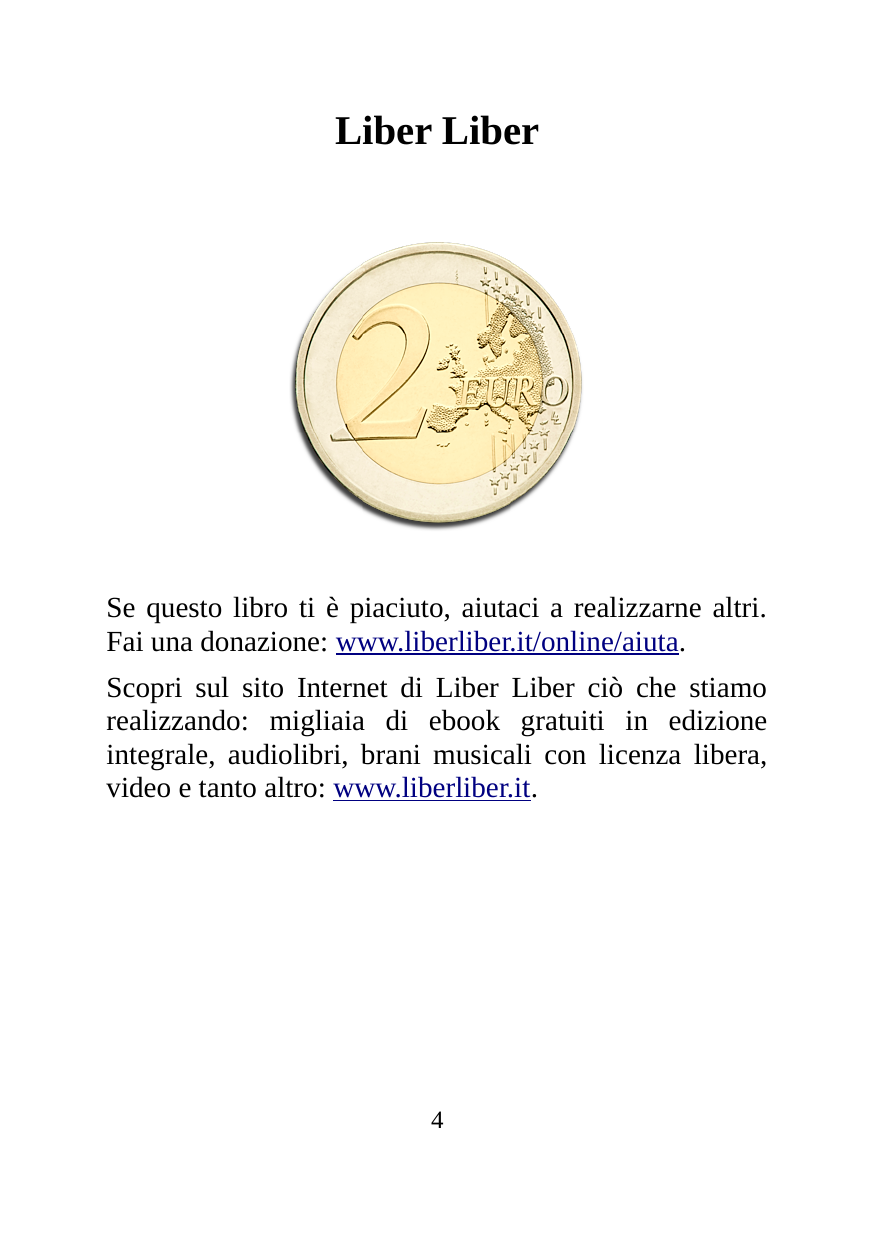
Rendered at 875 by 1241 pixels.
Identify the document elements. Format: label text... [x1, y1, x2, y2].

text Se questo libro ti è piaciuto, aiutaci a realizzarne altri. Fai una donazione: www.liberliber.it/online/aiuta. [106, 590, 768, 657]
picture [289, 236, 585, 532]
text Scopri sul sito Internet di Liber Liber ciò che stiamo realizzando: migliaia di ebook gratuiti in edizione integrale, audiolibri, brani musicali con licenza libera, video e tanto altro: www.liberliber.it. [106, 670, 768, 804]
subtitle Liber Liber [106, 106, 768, 153]
